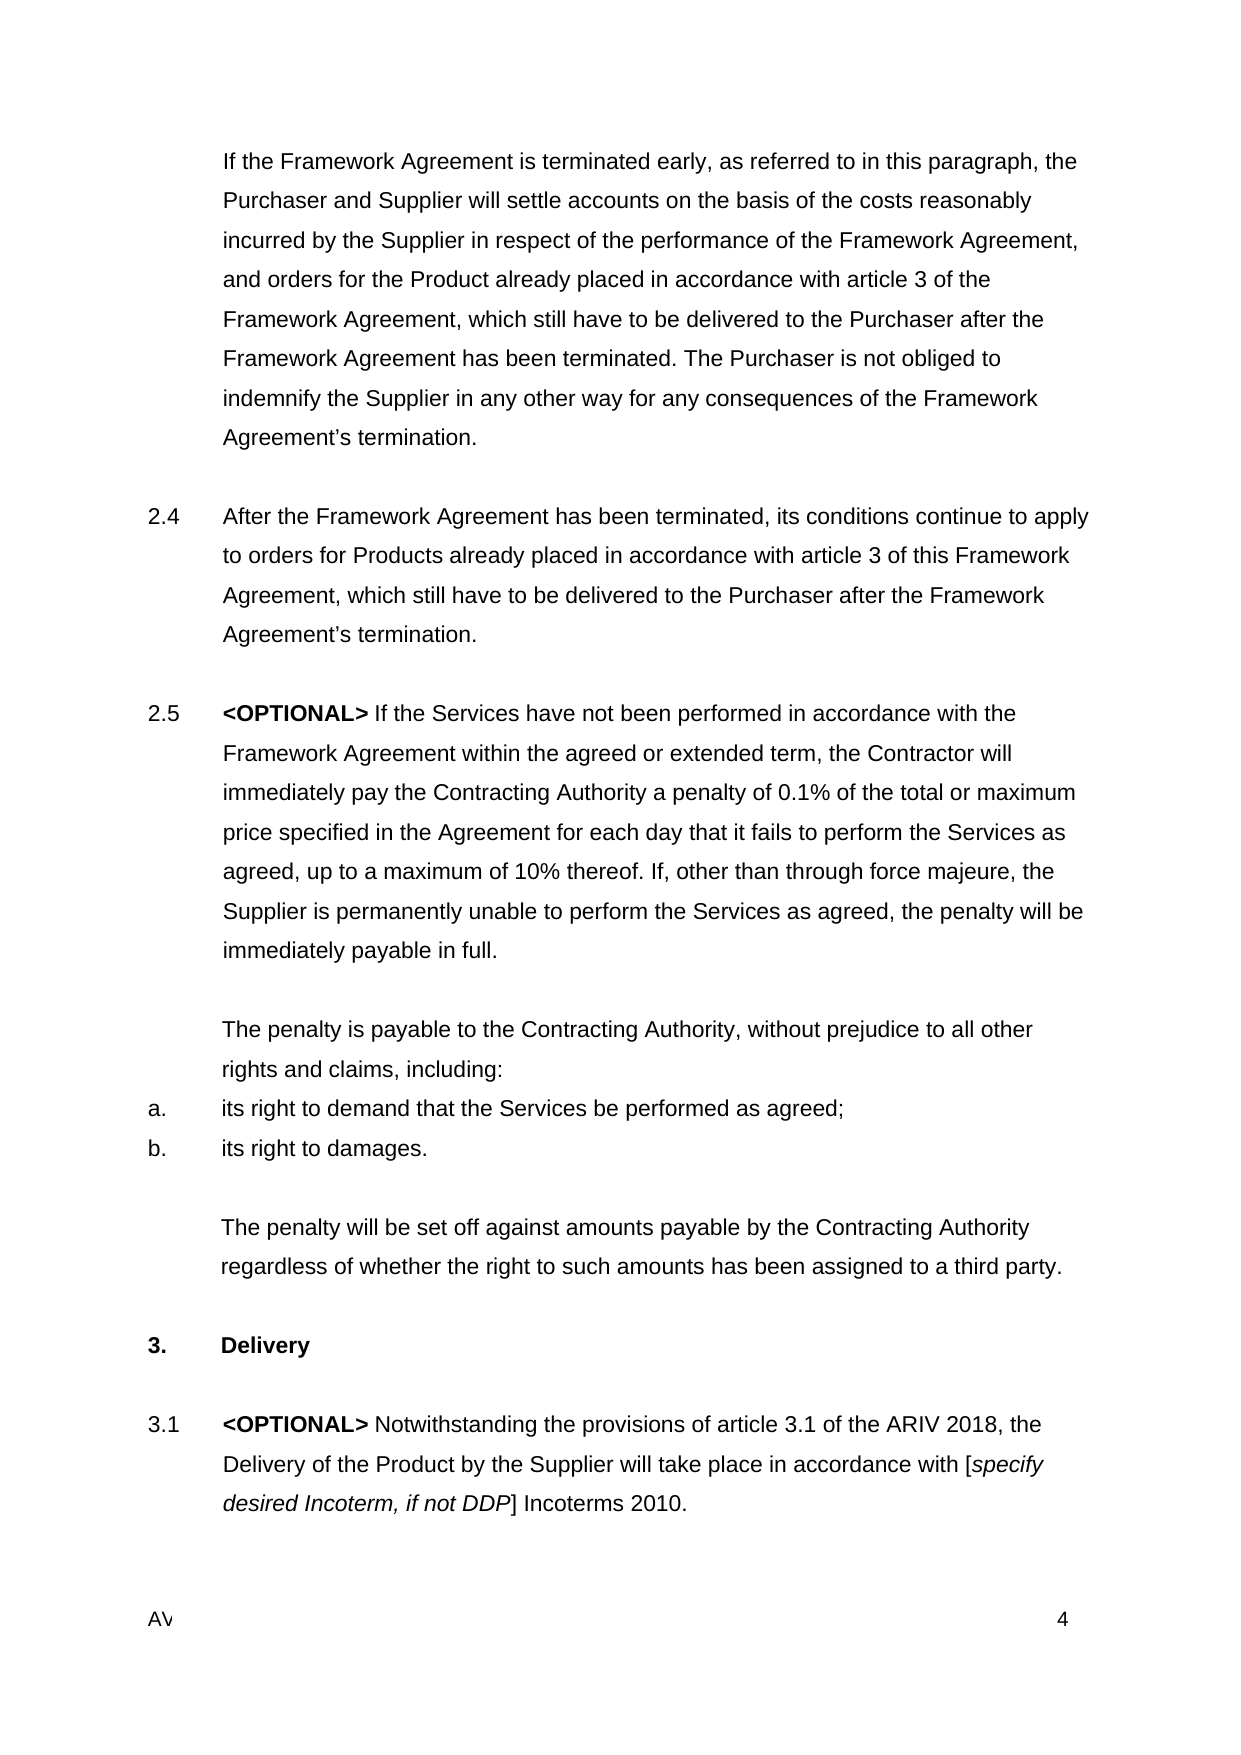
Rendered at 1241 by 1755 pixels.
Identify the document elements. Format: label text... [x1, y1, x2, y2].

list its right to demand that the Services be performed as agreed; [148, 1095, 1093, 1122]
text If the Framework Agreement is terminated early, as referred to in this paragraph, the Purchaser and Supplier will settle accounts on the basis of the costs reasonably incurred by the Supplier in respect of the performance of the Framework Agreement, and orders for the Product already placed in accordance with article 3 of the Framework Agreement, which still have to be delivered to the Purchaser after the Framework Agreement has been terminated. The Purchaser is not obliged to indemnify the Supplier in any other way for any consequences of the Framework Agreement’s termination. [148, 148, 1093, 450]
text 3.1 <OPTIONAL> Notwithstanding the provisions of article 3.1 of the ARIV 2018, the Delivery of the Product by the Supplier will take place in accordance with [specify desired Incoterm, if not DDP] Incoterms 2010. [148, 1411, 1093, 1516]
text 2.4 After the Framework Agreement has been terminated, its conditions continue to apply to orders for Products already placed in accordance with article 3 of this Framework Agreement, which still have to be delivered to the Purchaser after the Framework Agreement’s termination. [148, 503, 1093, 648]
text The penalty will be set off against amounts payable by the Contracting Authority regardless of whether the right to such amounts has been assigned to a third party. [221, 1214, 1093, 1279]
text 3. Delivery [148, 1332, 1093, 1358]
text The penalty is payable to the Contracting Authority, without prejudice to all other rights and claims, including: [222, 1016, 1093, 1082]
list its right to damages. [148, 1135, 1093, 1161]
text 2.5 <OPTIONAL> If the Services have not been performed in accordance with the Framework Agreement within the agreed or extended term, the Contractor will immediately pay the Contracting Authority a penalty of 0.1% of the total or maximum price specified in the Agreement for each day that it fails to perform the Services as agreed, up to a maximum of 10% thereof. If, other than through force majeure, the Supplier is permanently unable to perform the Services as agreed, the penalty will be immediately payable in full. [148, 700, 1093, 964]
